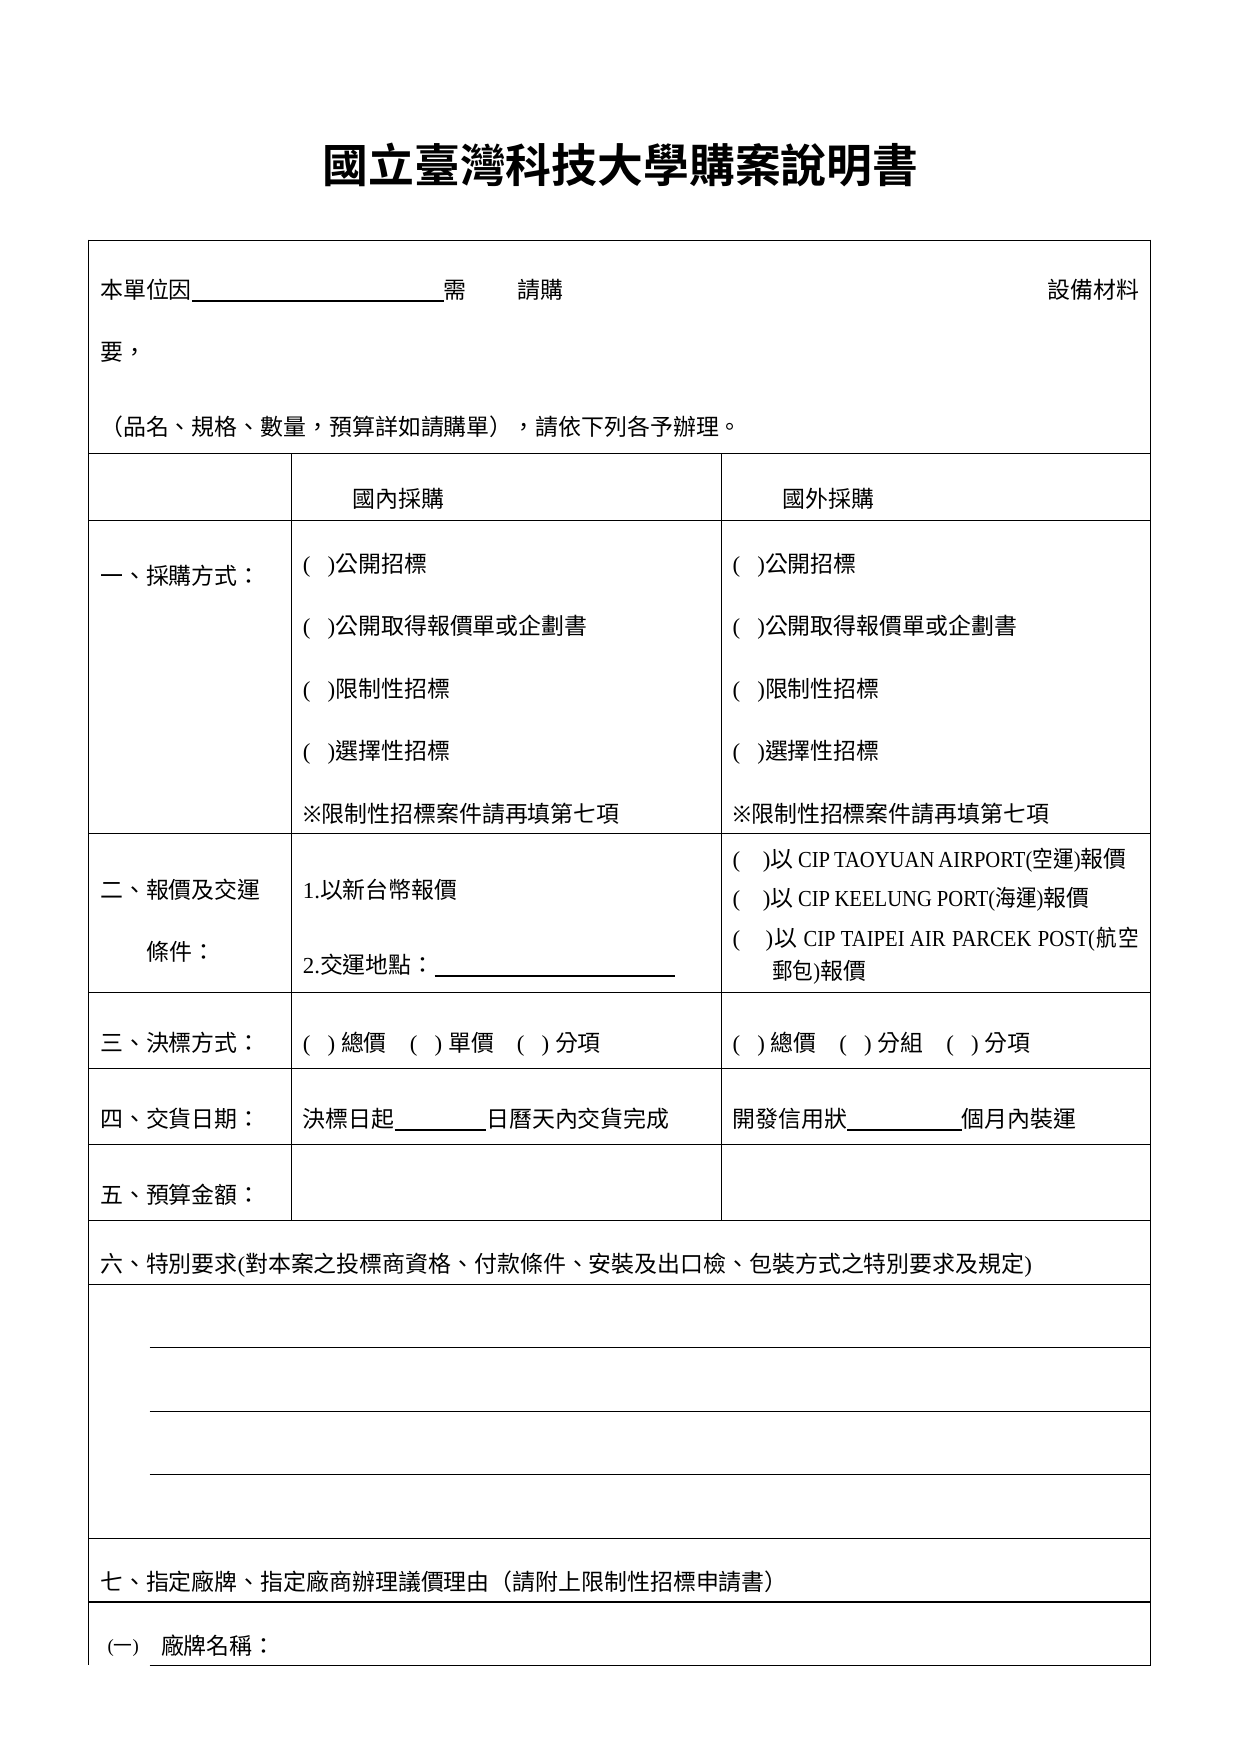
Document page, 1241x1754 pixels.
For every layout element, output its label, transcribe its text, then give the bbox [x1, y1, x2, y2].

table_cell ( ) 總價 ( ) 單價 ( ) 分項 [292, 993, 721, 1068]
table_cell 國內採購 [292, 454, 721, 519]
table_cell ( )以CIP TAOYUAN AIRPORT(空運)報價 ( )以CIP KEELUNG PORT(海運)報價 ( )以CIP TAIPEI AIR PARCEK POST(航空郵包)報價 [722, 834, 1150, 992]
table_cell 三、決標方式： [89, 993, 291, 1068]
text 國立臺灣科技大學購案說明書 [89, 89, 1152, 214]
table_cell 二、報價及交運條件： [89, 834, 291, 992]
table_cell [292, 1145, 721, 1220]
table_header 請購 [506, 241, 1021, 378]
table_cell [150, 1348, 1150, 1411]
table_cell 廠牌名稱： [150, 1603, 1150, 1665]
table_cell [150, 1285, 1150, 1347]
table_cell 開發信用狀 個月內裝運 [722, 1069, 1150, 1144]
table_cell 國外採購 [722, 454, 1150, 519]
table_cell [89, 1411, 149, 1474]
table_cell (一) [89, 1603, 149, 1665]
table_cell 1.以新台幣報價 2.交運地點： [292, 834, 721, 992]
table_cell [89, 454, 291, 519]
table_cell ( )公開招標 ( )公開取得報價單或企劃書 ( )限制性招標 ( )選擇性招標 ※限制性招標案件請再填第七項 [722, 521, 1150, 833]
table_cell （品名、規格、數量，預算詳如請購單），請依下列各予辦理。 [89, 378, 1150, 453]
table_header 設備材料 [1021, 241, 1150, 378]
table_cell 決標日起 日曆天內交貨完成 [292, 1069, 721, 1144]
table_cell [89, 1285, 149, 1347]
table_cell [150, 1475, 1150, 1538]
table_header 本單位因 需要， [89, 241, 506, 378]
table_cell 四、交貨日期： [89, 1069, 291, 1144]
table_cell [89, 1347, 149, 1411]
table_cell 七、指定廠牌、指定廠商辦理議價理由（請附上限制性招標申請書） [89, 1539, 1150, 1601]
table_cell 五、預算金額： [89, 1145, 291, 1220]
table_cell ( )公開招標 ( )公開取得報價單或企劃書 ( )限制性招標 ( )選擇性招標 ※限制性招標案件請再填第七項 [292, 521, 721, 833]
table_cell 六、特別要求(對本案之投標商資格、付款條件、安裝及出口檢、包裝方式之特別要求及規定) [89, 1221, 1150, 1284]
table_cell 一、採購方式： [89, 521, 291, 833]
table_cell [89, 1474, 149, 1538]
table_cell ( ) 總價 ( ) 分組 ( ) 分項 [722, 993, 1150, 1068]
table_cell [722, 1145, 1150, 1220]
table_cell [150, 1412, 1150, 1474]
